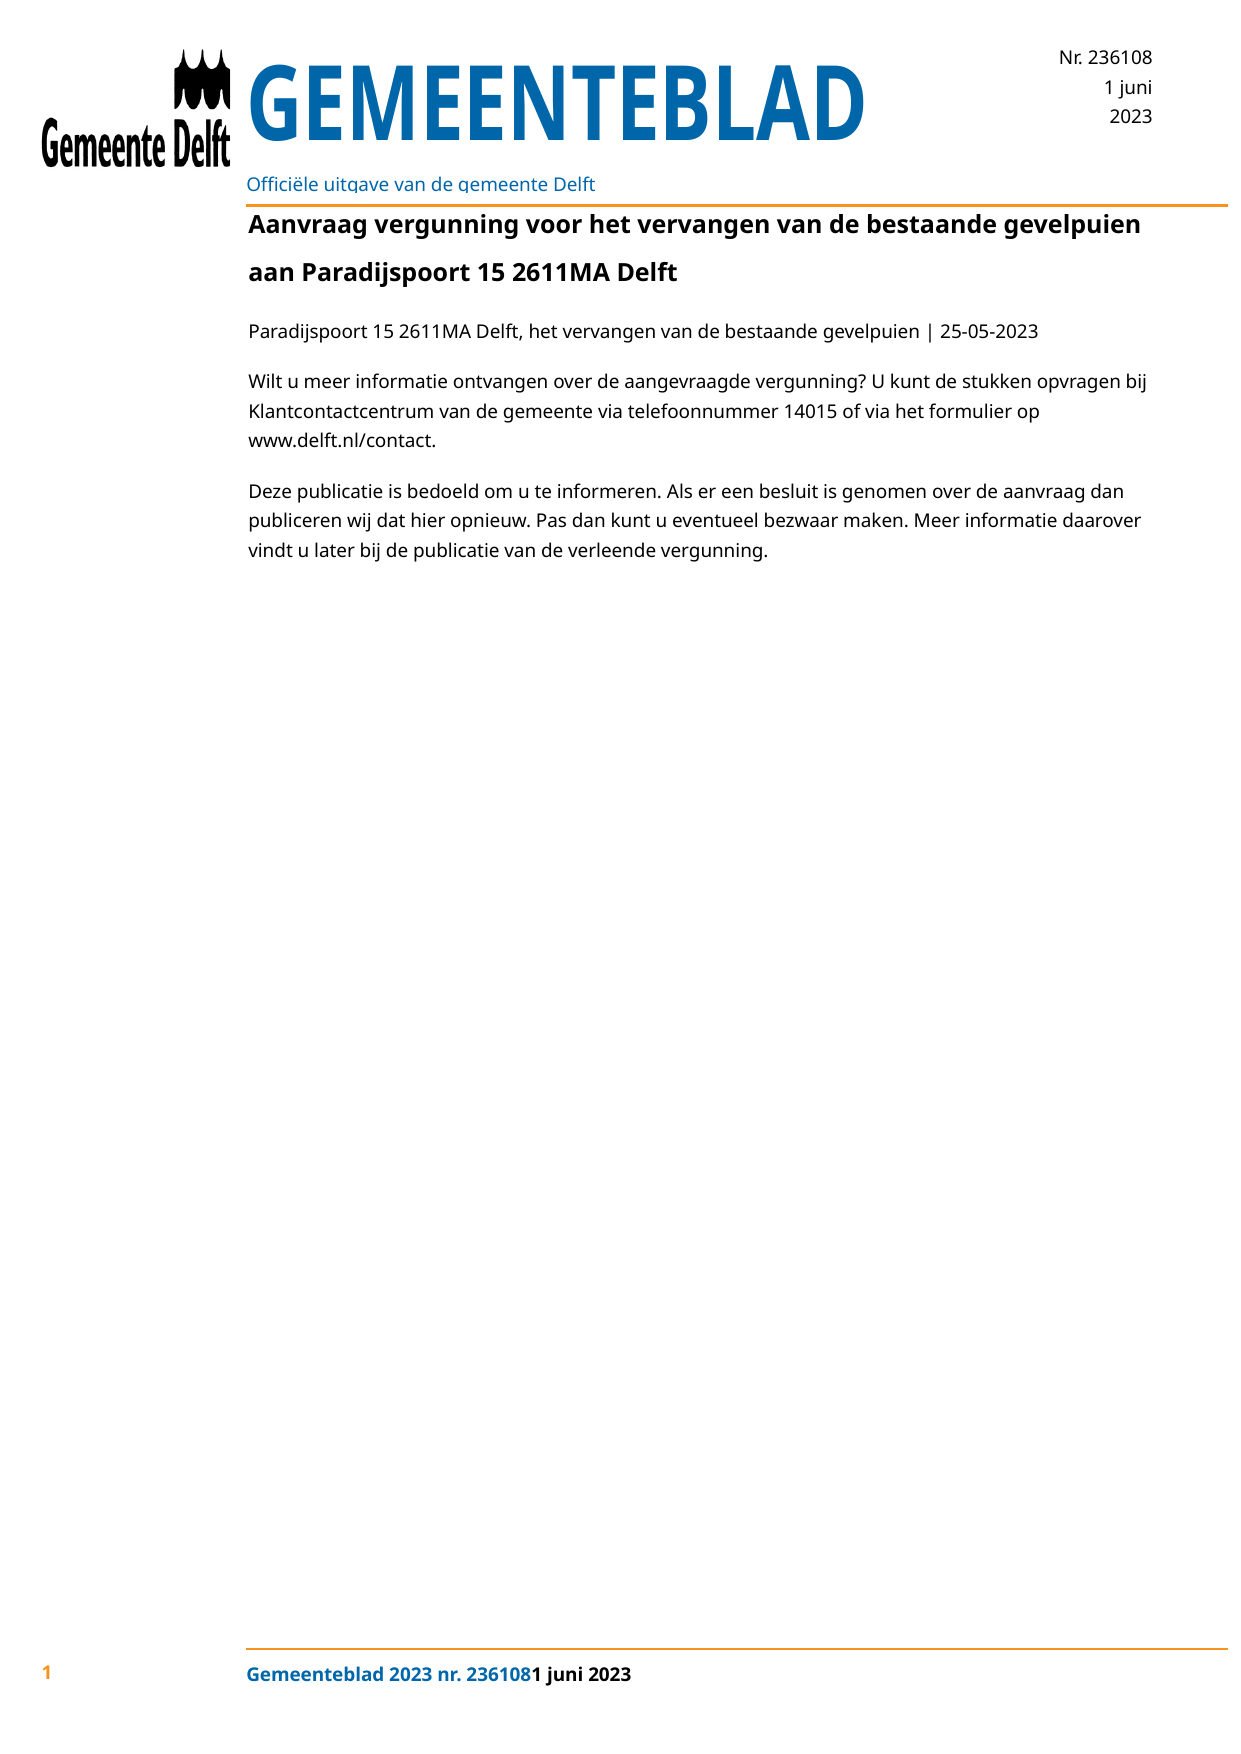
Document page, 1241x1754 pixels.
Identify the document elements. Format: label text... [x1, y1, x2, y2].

text Aanvraag vergunning voor het vervangen van de bestaande gevelpuien aan Paradijspoort 15 2611MA Delft [248, 207, 1152, 288]
picture [41, 47, 231, 172]
text Paradijspoort 15 2611MA Delft, het vervangen van de bestaande gevelpuien | 25-05-2023 [248, 318, 1152, 344]
text Wilt u meer informatie ontvangen over de aangevraagde vergunning? U kunt de stukken opvragen bij Klantcontactcentrum van de gemeente via telefoonnummer 14015 of via het formulier op www.delft.nl/contact. [248, 368, 1152, 453]
text Deze publicatie is bedoeld om u te informeren. Als er een besluit is genomen over de aanvraag dan publiceren wij dat hier opnieuw. Pas dan kunt u eventueel bezwaar maken. Meer informatie daarover vindt u later bij de publicatie van de verleende vergunning. [248, 478, 1152, 563]
